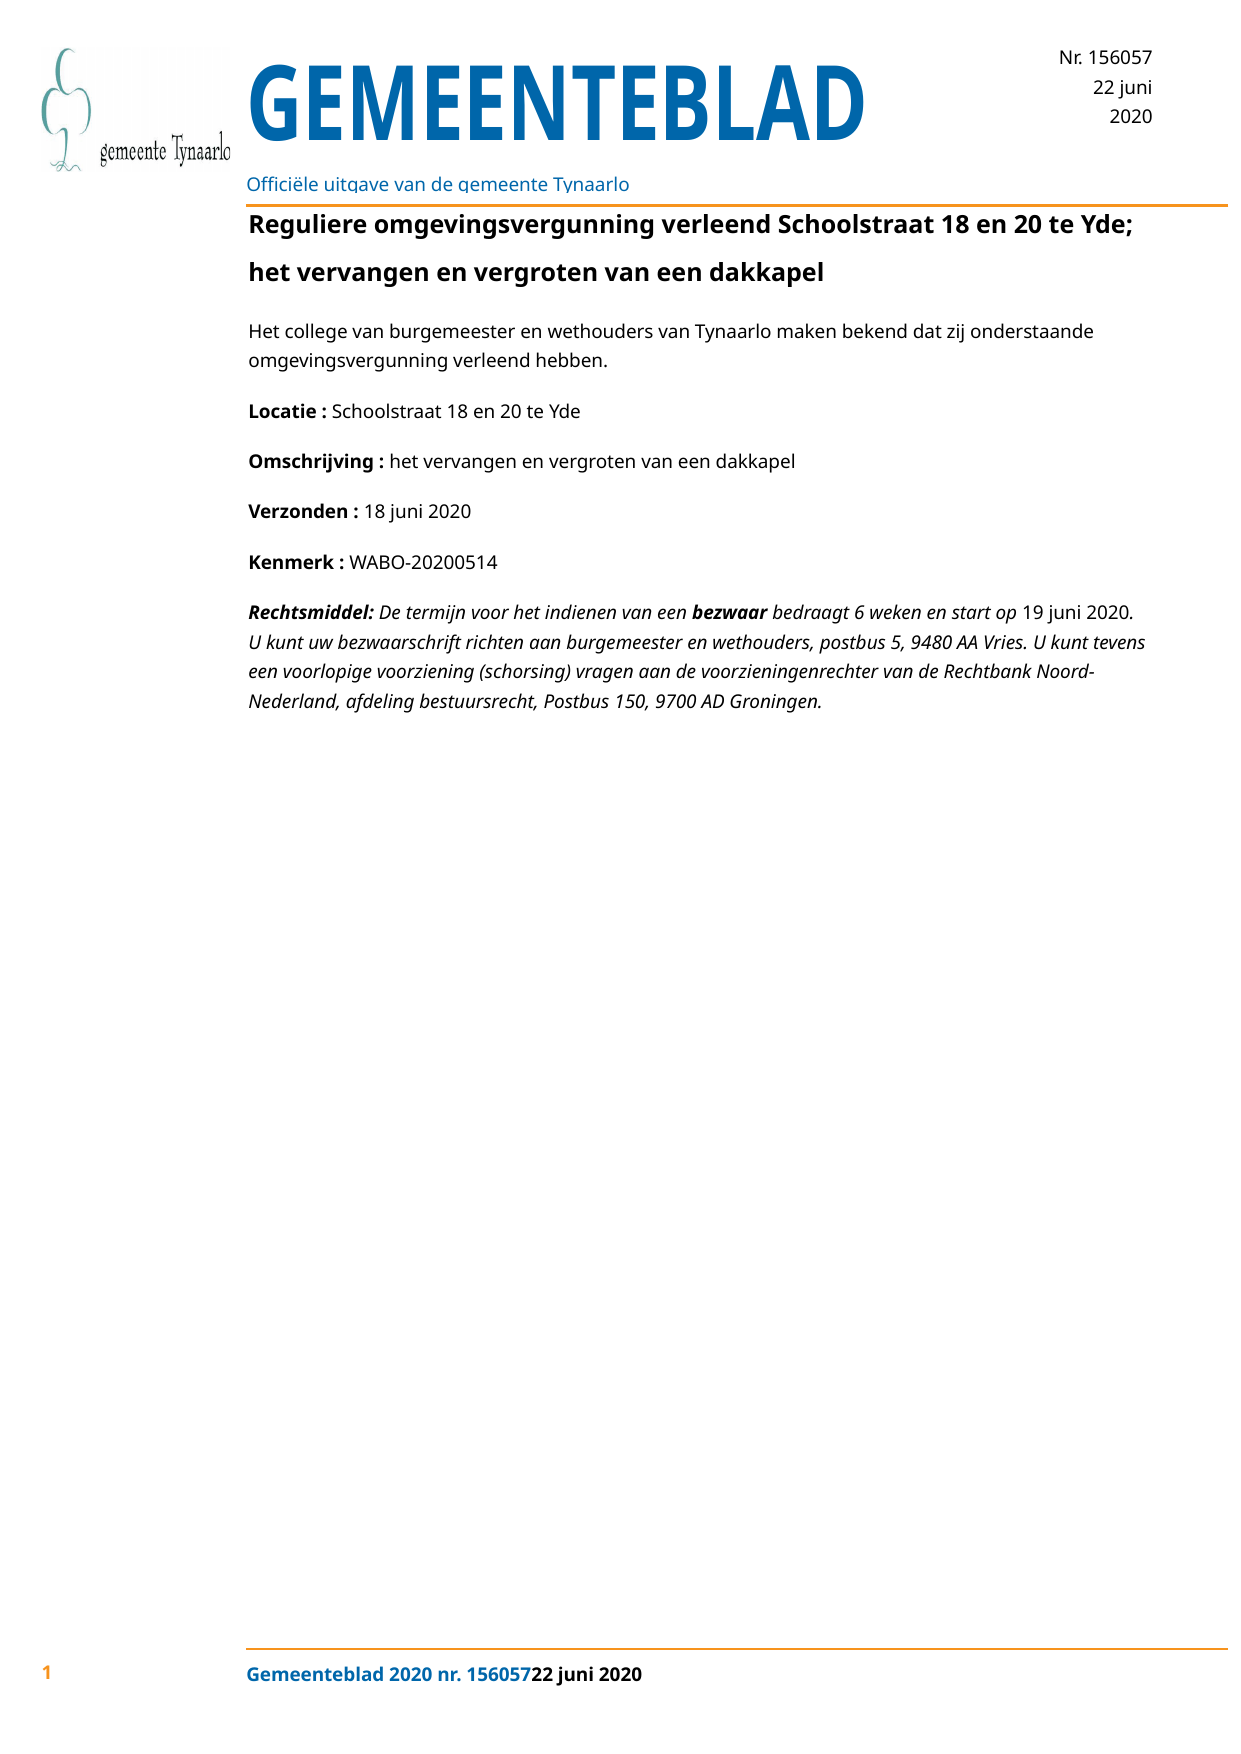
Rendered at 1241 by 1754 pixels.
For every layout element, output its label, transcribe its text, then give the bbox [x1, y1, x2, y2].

text Kenmerk : WABO-20200514 [248, 549, 1152, 575]
picture [41, 47, 231, 172]
text Verzonden : 18 juni 2020 [248, 499, 1152, 524]
text Het college van burgemeester en wethouders van Tynaarlo maken bekend dat zij onderstaande omgevingsvergunning verleend hebben. [248, 318, 1152, 373]
text Locatie : Schoolstraat 18 en 20 te Yde [248, 398, 1152, 424]
text Rechtsmiddel: De termijn voor het indienen van een bezwaar bedraagt 6 weken en start op 19 juni 2020. U kunt uw bezwaarschrift richten aan burgemeester en wethouders, postbus 5, 9480 AA Vries. U kunt tevens een voorlopige voorziening (schorsing) vragen aan de voorzieningenrechter van de Rechtbank Noord-Nederland, afdeling bestuursrecht, Postbus 150, 9700 AD Groningen. [248, 599, 1152, 714]
text Reguliere omgevingsvergunning verleend Schoolstraat 18 en 20 te Yde; het vervangen en vergroten van een dakkapel [248, 207, 1152, 288]
text Omschrijving : het vervangen en vergroten van een dakkapel [248, 448, 1152, 474]
